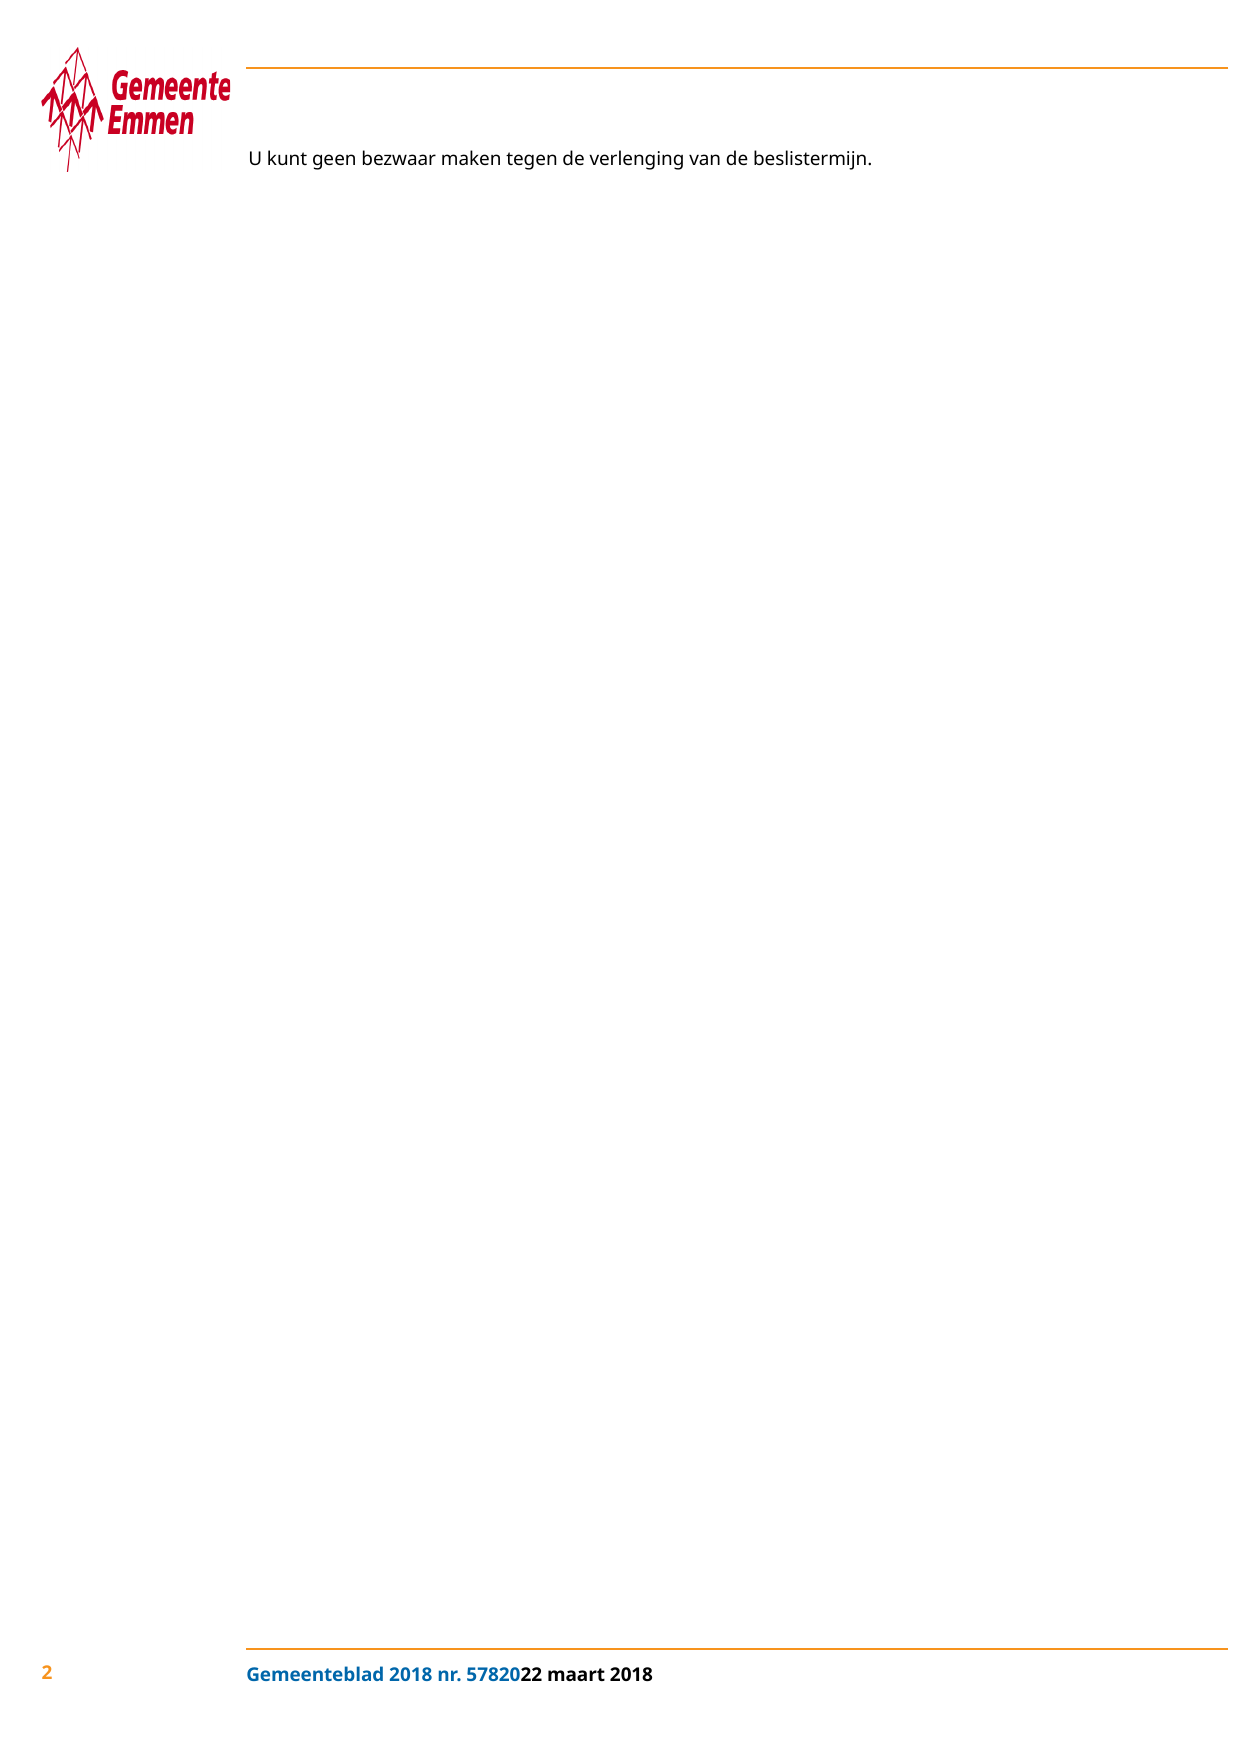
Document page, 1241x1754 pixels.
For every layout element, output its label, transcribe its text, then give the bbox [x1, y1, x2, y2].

picture [41, 47, 231, 172]
text U kunt geen bezwaar maken tegen de verlenging van de beslistermijn. [248, 145, 1152, 171]
